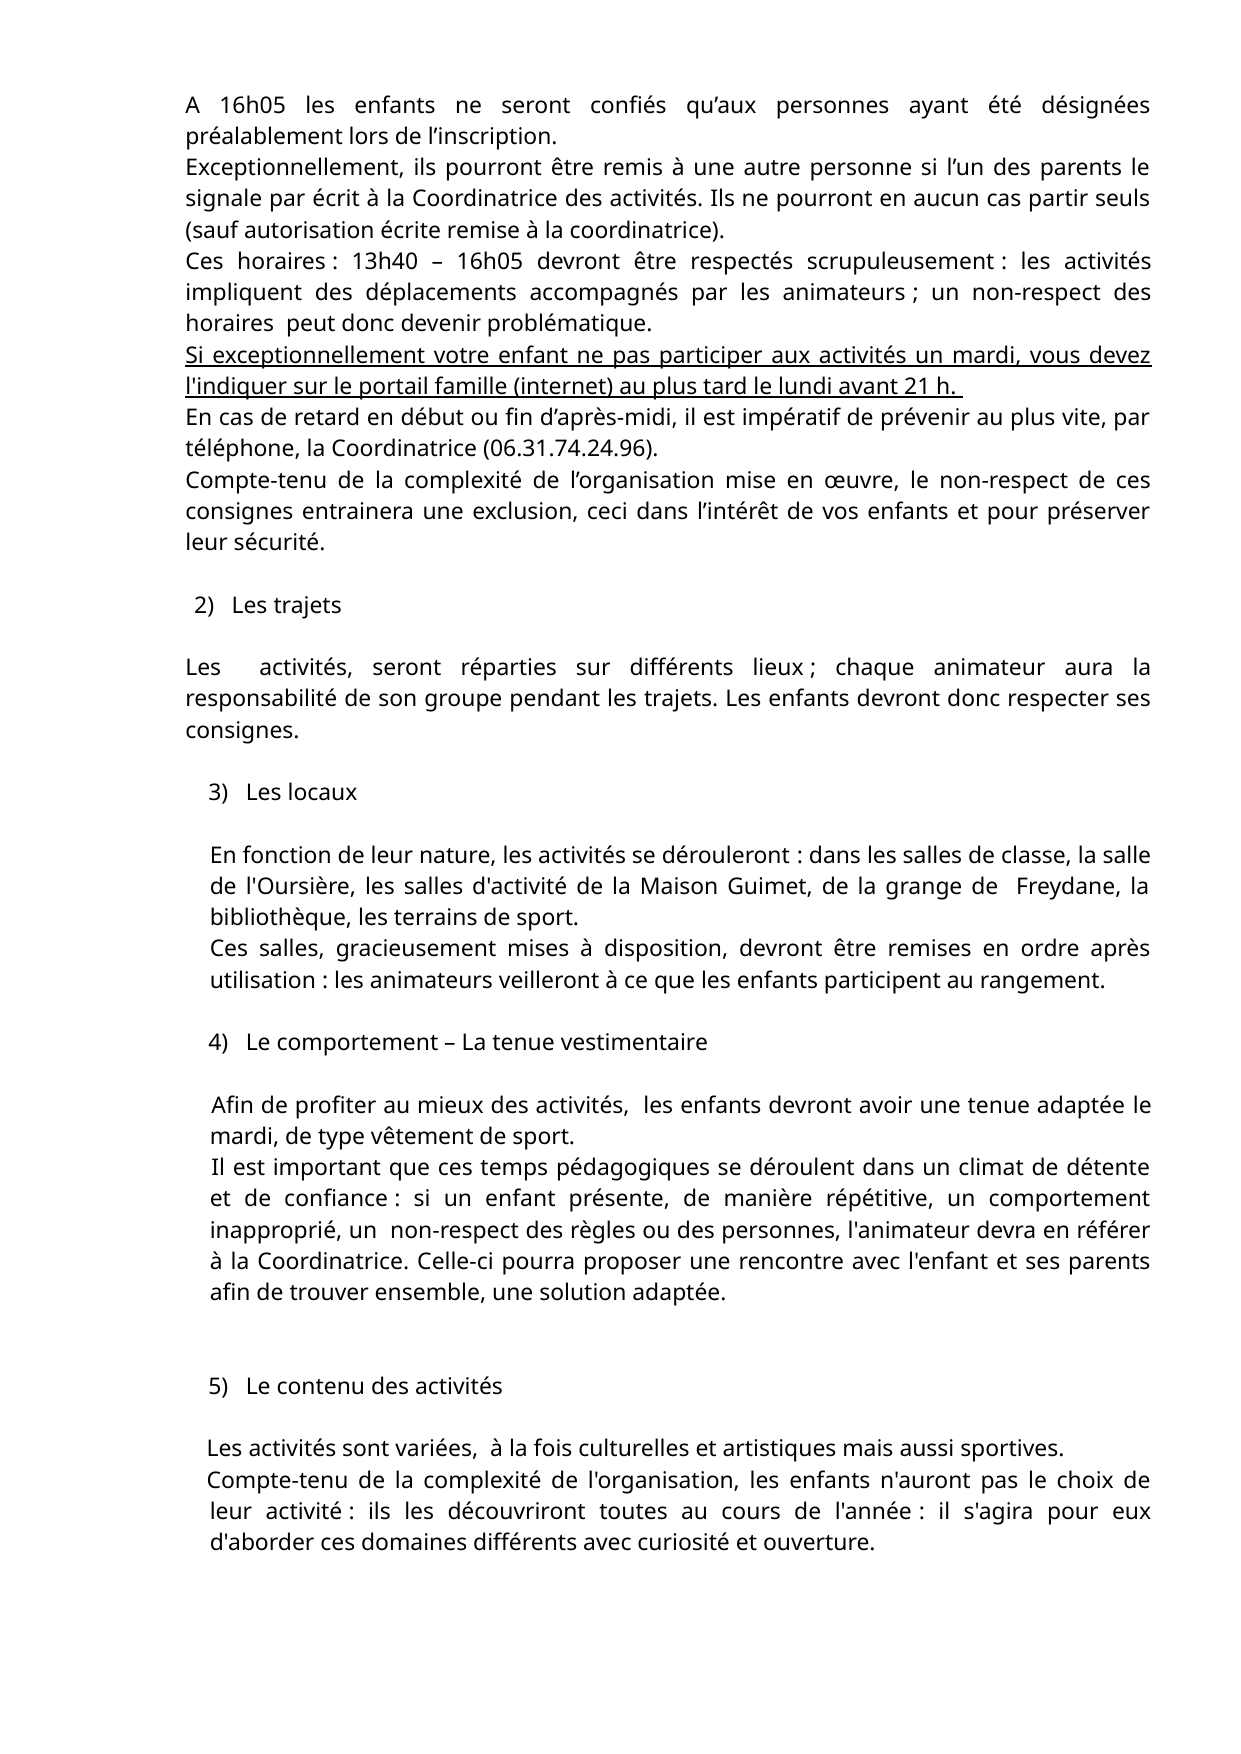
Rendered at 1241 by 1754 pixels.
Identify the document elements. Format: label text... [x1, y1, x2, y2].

text A 16h05 les enfants ne seront confiés qu’aux personnes ayant été désignées préalablement lors de l’inscription. [185, 89, 1152, 151]
text Exceptionnellement, ils pourront être remis à une autre personne si l’un des parents le signale par écrit à la Coordinatrice des activités. Ils ne pourront en aucun cas partir seuls (sauf autorisation écrite remise à la coordinatrice). [185, 151, 1152, 245]
list Le contenu des activités [208, 1370, 1152, 1401]
text l'indiquer sur le portail famille (internet) au plus tard le lundi avant 21 h. [185, 367, 1152, 401]
list Les locaux [208, 776, 1152, 807]
text En fonction de leur nature, les activités se dérouleront : dans les salles de classe, la salle de l'Oursière, les salles d'activité de la Maison Guimet, de la grange de Freydane, la bibliothèque, les terrains de sport. [209, 839, 1152, 932]
text Les activités sont variées, à la fois culturelles et artistiques mais aussi sportives. [206, 1432, 1152, 1464]
list Les trajets [192, 589, 1152, 620]
text Ces salles, gracieusement mises à disposition, devront être remises en ordre après utilisation : les animateurs veilleront à ce que les enfants participent au rangement. [209, 932, 1152, 995]
text Afin de profiter au mieux des activités, les enfants devront avoir une tenue adaptée le mardi, de type vêtement de sport. [209, 1089, 1152, 1151]
text Les activités, seront réparties sur différents lieux ; chaque animateur aura la responsabilité de son groupe pendant les trajets. Les enfants devront donc respecter ses consignes. [185, 651, 1152, 745]
list Le comportement – La tenue vestimentaire [208, 1026, 1152, 1057]
text Compte-tenu de la complexité de l'organisation, les enfants n'auront pas le choix de leur activité : ils les découvriront toutes au cours de l'année : il s'agira pour eux d'aborder ces domaines différents avec curiosité et ouverture. [206, 1464, 1152, 1557]
text Ces horaires : 13h40 – 16h05 devront être respectés scrupuleusement : les activités impliquent des déplacements accompagnés par les animateurs ; un non-respect des horaires peut donc devenir problématique. [185, 245, 1152, 339]
text Compte-tenu de la complexité de l’organisation mise en œuvre, le non-respect de ces consignes entrainera une exclusion, ceci dans l’intérêt de vos enfants et pour préserver leur sécurité. [185, 464, 1152, 557]
text Si exceptionnellement votre enfant ne pas participer aux activités un mardi, vous devez [185, 339, 1152, 365]
text Il est important que ces temps pédagogiques se déroulent dans un climat de détente et de confiance : si un enfant présente, de manière répétitive, un comportement inapproprié, un non-respect des règles ou des personnes, l'animateur devra en référer à la Coordinatrice. Celle-ci pourra proposer une rencontre avec l'enfant et ses parents afin de trouver ensemble, une solution adaptée. [209, 1151, 1152, 1307]
text En cas de retard en début ou fin d’après-midi, il est impératif de prévenir au plus vite, par téléphone, la Coordinatrice (06.31.74.24.96). [185, 401, 1152, 464]
